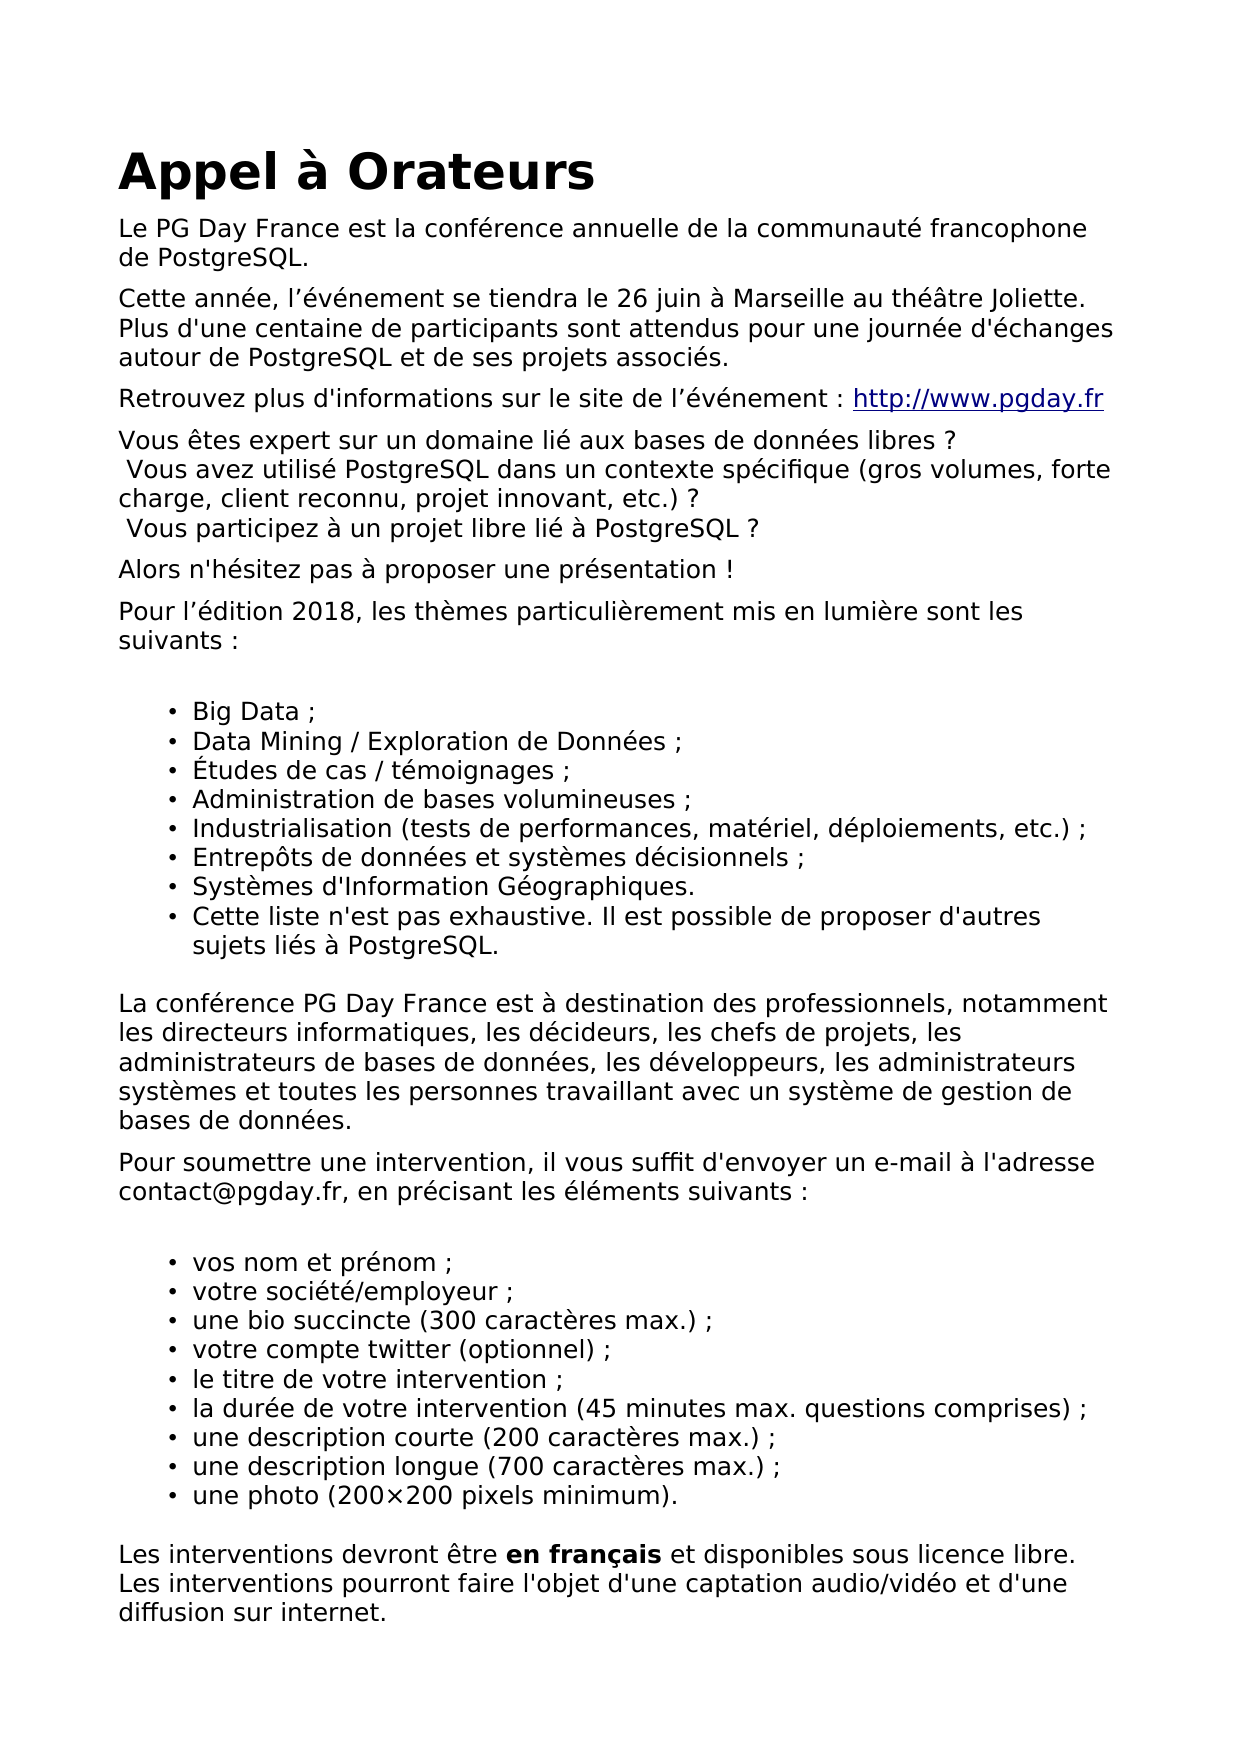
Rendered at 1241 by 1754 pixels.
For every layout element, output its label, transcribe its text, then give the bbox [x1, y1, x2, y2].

text Vous êtes expert sur un domaine lié aux bases de données libres ? Vous avez utilisé PostgreSQL dans un contexte spécifique (gros volumes, forte charge, client reconnu, projet innovant, etc.) ? Vous participez à un projet libre lié à PostgreSQL ? [118, 426, 1122, 543]
list une description longue (700 caractères max.) ; [177, 1452, 1122, 1481]
list votre compte twitter (optionnel) ; [177, 1336, 1122, 1365]
text La conférence PG Day France est à destination des professionnels, notamment les directeurs informatiques, les décideurs, les chefs de projets, les administrateurs de bases de données, les développeurs, les administrateurs systèmes et toutes les personnes travaillant avec un système de gestion de bases de données. [118, 989, 1122, 1135]
list Études de cas / témoignages ; [177, 756, 1122, 785]
text Cette année, l’événement se tiendra le 26 juin à Marseille au théâtre Joliette. Plus d'une centaine de participants sont attendus pour une journée d'échanges autour de PostgreSQL et de ses projets associés. [118, 285, 1122, 372]
list Entrepôts de données et systèmes décisionnels ; [177, 843, 1122, 872]
list Cette liste n'est pas exhaustive. Il est possible de proposer d'autres sujets liés à PostgreSQL. [177, 902, 1122, 960]
list Systèmes d'Information Géographiques. [177, 872, 1122, 902]
text Pour l’édition 2018, les thèmes particulièrement mis en lumière sont les suivants : [118, 597, 1122, 656]
text Pour soumettre une intervention, il vous suffit d'envoyer un e-mail à l'adresse contact@pgday.fr, en précisant les éléments suivants : [118, 1148, 1122, 1206]
list une bio succincte (300 caractères max.) ; [177, 1306, 1122, 1336]
subtitle Appel à Orateurs [118, 143, 1122, 201]
list Administration de bases volumineuses ; [177, 785, 1122, 814]
list vos nom et prénom ; [177, 1248, 1122, 1277]
list votre société/employeur ; [177, 1277, 1122, 1306]
list la durée de votre intervention (45 minutes max. questions comprises) ; [177, 1394, 1122, 1423]
list une description courte (200 caractères max.) ; [177, 1423, 1122, 1452]
text Alors n'hésitez pas à proposer une présentation ! [118, 556, 1122, 585]
text Le PG Day France est la conférence annuelle de la communauté francophone de PostgreSQL. [118, 214, 1122, 272]
list Data Mining / Exploration de Données ; [177, 727, 1122, 756]
list Industrialisation (tests de performances, matériel, déploiements, etc.) ; [177, 814, 1122, 843]
text Retrouvez plus d'informations sur le site de l’événement : http://www.pgday.fr [118, 385, 1122, 414]
text Les interventions devront être en français et disponibles sous licence libre. Les interventions pourront faire l'objet d'une captation audio/vidéo et d'une diffusion sur internet. [118, 1540, 1122, 1628]
list le titre de votre intervention ; [177, 1365, 1122, 1394]
list une photo (200×200 pixels minimum). [177, 1481, 1122, 1511]
list Big Data ; [177, 697, 1122, 727]
